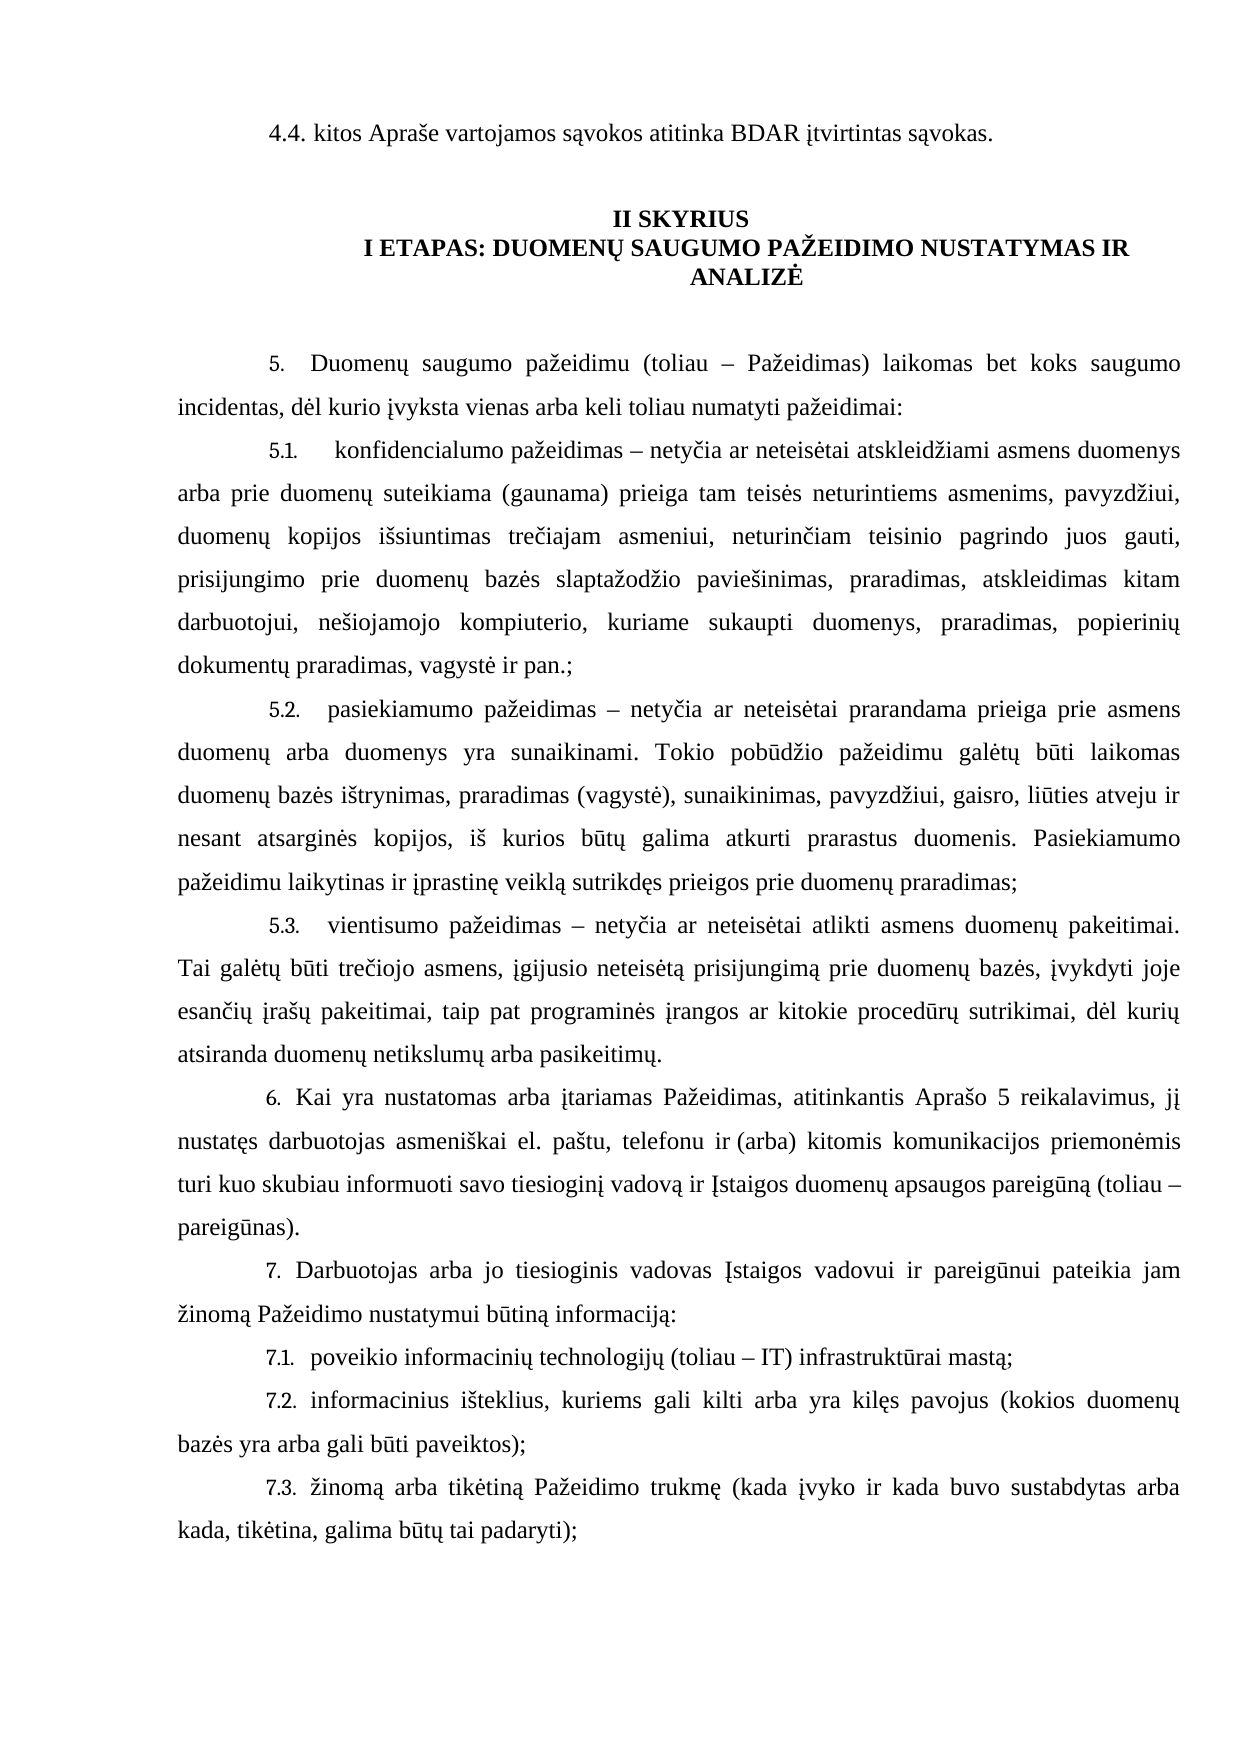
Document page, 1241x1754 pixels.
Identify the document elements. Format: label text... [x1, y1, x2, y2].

list poveikio informacinių technologijų (toliau – IT) infrastruktūrai mastą; [177, 1342, 1181, 1371]
list pasiekiamumo pažeidimas – netyčia ar neteisėtai prarandama prieiga prie asmens duomenų arba duomenys yra sunaikinami. Tokio pobūdžio pažeidimu galėtų būti laikomas duomenų bazės ištrynimas, praradimas (vagystė), sunaikinimas, pavyzdžiui, gaisro, liūties atveju ir nesant atsarginės kopijos, iš kurios būtų galima atkurti prarastus duomenis. Pasiekiamumo pažeidimu laikytinas ir įprastinę veiklą sutrikdęs prieigos prie duomenų praradimas; [177, 694, 1181, 895]
list žinomą arba tikėtiną Pažeidimo trukmę (kada įvyko ir kada buvo sustabdytas arba kada, tikėtina, galima būtų tai padaryti); [177, 1472, 1181, 1544]
text II SKYRIUS [180, 204, 1181, 233]
text I ETAPAS: DUOMENŲ SAUGUMO PAŽEIDIMO NUSTATYMAS IR ANALIZĖ [312, 233, 1181, 291]
list Darbuotojas arba jo tiesioginis vadovas Įstaigos vadovui ir pareigūnui pateikia jam žinomą Pažeidimo nustatymui būtiną informaciją: [177, 1255, 1181, 1327]
list informacinius išteklius, kuriems gali kilti arba yra kilęs pavojus (kokios duomenų bazės yra arba gali būti paveiktos); [177, 1385, 1181, 1458]
list vientisumo pažeidimas – netyčia ar neteisėtai atlikti asmens duomenų pakeitimai. Tai galėtų būti trečiojo asmens, įgijusio neteisėtą prisijungimą prie duomenų bazės, įvykdyti joje esančių įrašų pakeitimai, taip pat programinės įrangos ar kitokie procedūrų sutrikimai, dėl kurių atsiranda duomenų netikslumų arba pasikeitimų. [177, 910, 1181, 1068]
list Kai yra nustatomas arba įtariamas Pažeidimas, atitinkantis Aprašo 5 reikalavimus, jį nustatęs darbuotojas asmeniškai el. paštu, telefonu ir (arba) kitomis komunikacijos priemonėmis turi kuo skubiau informuoti savo tiesioginį vadovą ir Įstaigos duomenų apsaugos pareigūną (toliau – pareigūnas). [177, 1082, 1181, 1241]
list Duomenų saugumo pažeidimu (toliau – Pažeidimas) laikomas bet koks saugumo incidentas, dėl kurio įvyksta vienas arba keli toliau numatyti pažeidimai: [177, 348, 1181, 420]
list kitos Apraše vartojamos sąvokos atitinka BDAR įtvirtintas sąvokas. [165, 118, 1181, 147]
list konfidencialumo pažeidimas – netyčia ar neteisėtai atskleidžiami asmens duomenys arba prie duomenų suteikiama (gaunama) prieiga tam teisės neturintiems asmenims, pavyzdžiui, duomenų kopijos išsiuntimas trečiajam asmeniui, neturinčiam teisinio pagrindo juos gauti, prisijungimo prie duomenų bazės slaptažodžio paviešinimas, praradimas, atskleidimas kitam darbuotojui, nešiojamojo kompiuterio, kuriame sukaupti duomenys, praradimas, popierinių dokumentų praradimas, vagystė ir pan.; [177, 435, 1181, 679]
